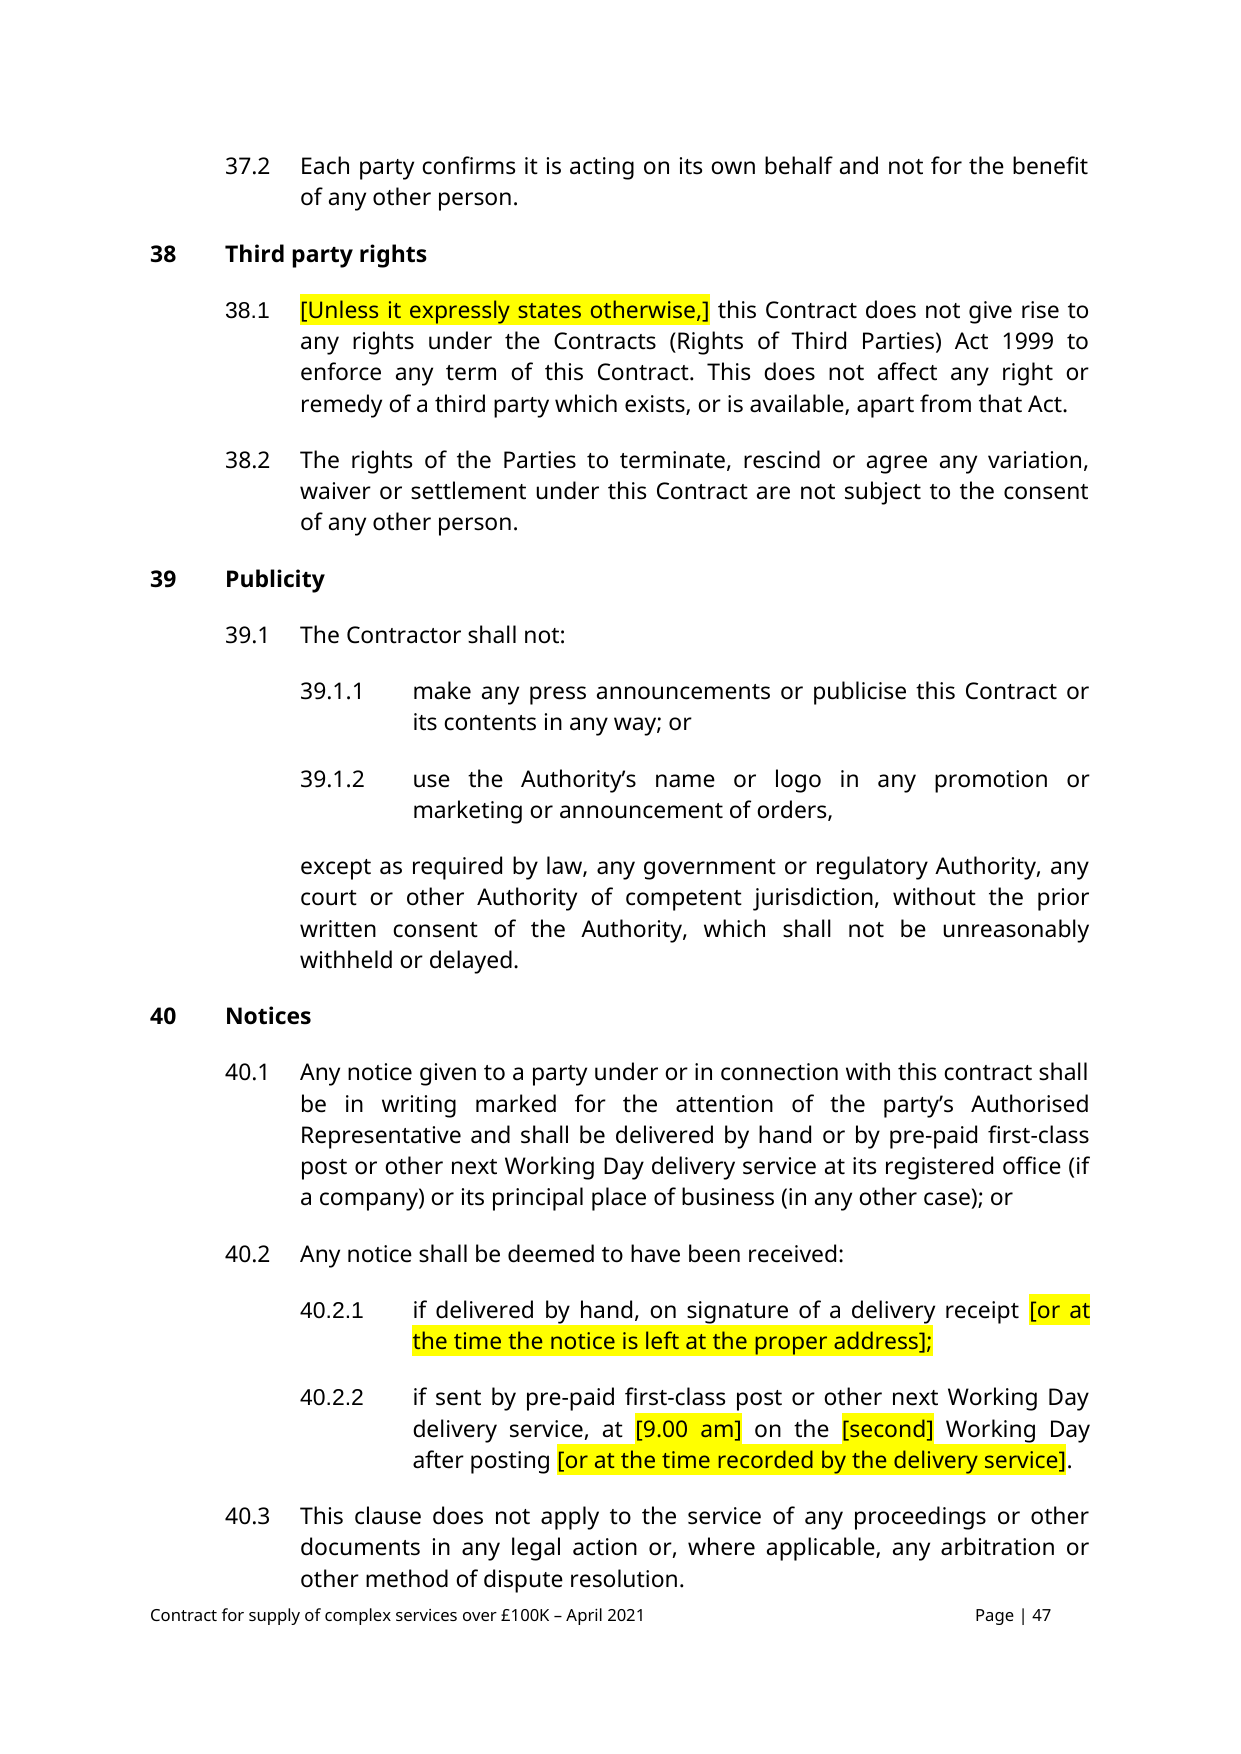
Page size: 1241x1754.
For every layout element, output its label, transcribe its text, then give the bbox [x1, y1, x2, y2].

list [Unless it expressly states otherwise,] this Contract does not give rise to any rights under the Contracts (Rights of Third Parties) Act 1999 to enforce any term of this Contract. This does not affect any right or remedy of a third party which exists, or is available, apart from that Act. [225, 294, 1090, 419]
list The rights of the Parties to terminate, rescind or agree any variation, waiver or settlement under this Contract are not subject to the consent of any other person. [225, 444, 1090, 537]
list Each party confirms it is acting on its own behalf and not for the benefit of any other person. [225, 150, 1090, 212]
list if delivered by hand, on signature of a delivery receipt [or at the time the notice is left at the proper address]; [300, 1294, 1090, 1356]
list make any press announcements or publicise this Contract or its contents in any way; or [300, 675, 1090, 737]
list Publicity [150, 562, 1090, 594]
list Third party rights [150, 237, 1090, 269]
list if sent by pre-paid first-class post or other next Working Day delivery service, at [9.00 am] on the [second] Working Day after posting [or at the time recorded by the delivery service]. [300, 1381, 1090, 1475]
text except as required by law, any government or regulatory Authority, any court or other Authority of competent jurisdiction, without the prior written consent of the Authority, which shall not be unreasonably withheld or delayed. [300, 850, 1090, 975]
list use the Authority’s name or logo in any promotion or marketing or announcement of orders, [300, 762, 1090, 825]
list The Contractor shall not: [225, 619, 1090, 650]
list Any notice given to a party under or in connection with this contract shall be in writing marked for the attention of the party’s Authorised Representative and shall be delivered by hand or by pre-paid first-class post or other next Working Day delivery service at its registered office (if a company) or its principal place of business (in any other case); or [225, 1056, 1090, 1212]
list This clause does not apply to the service of any proceedings or other documents in any legal action or, where applicable, any arbitration or other method of dispute resolution. [225, 1500, 1090, 1594]
list Notices [150, 1000, 1090, 1031]
list Any notice shall be deemed to have been received: [225, 1237, 1090, 1269]
